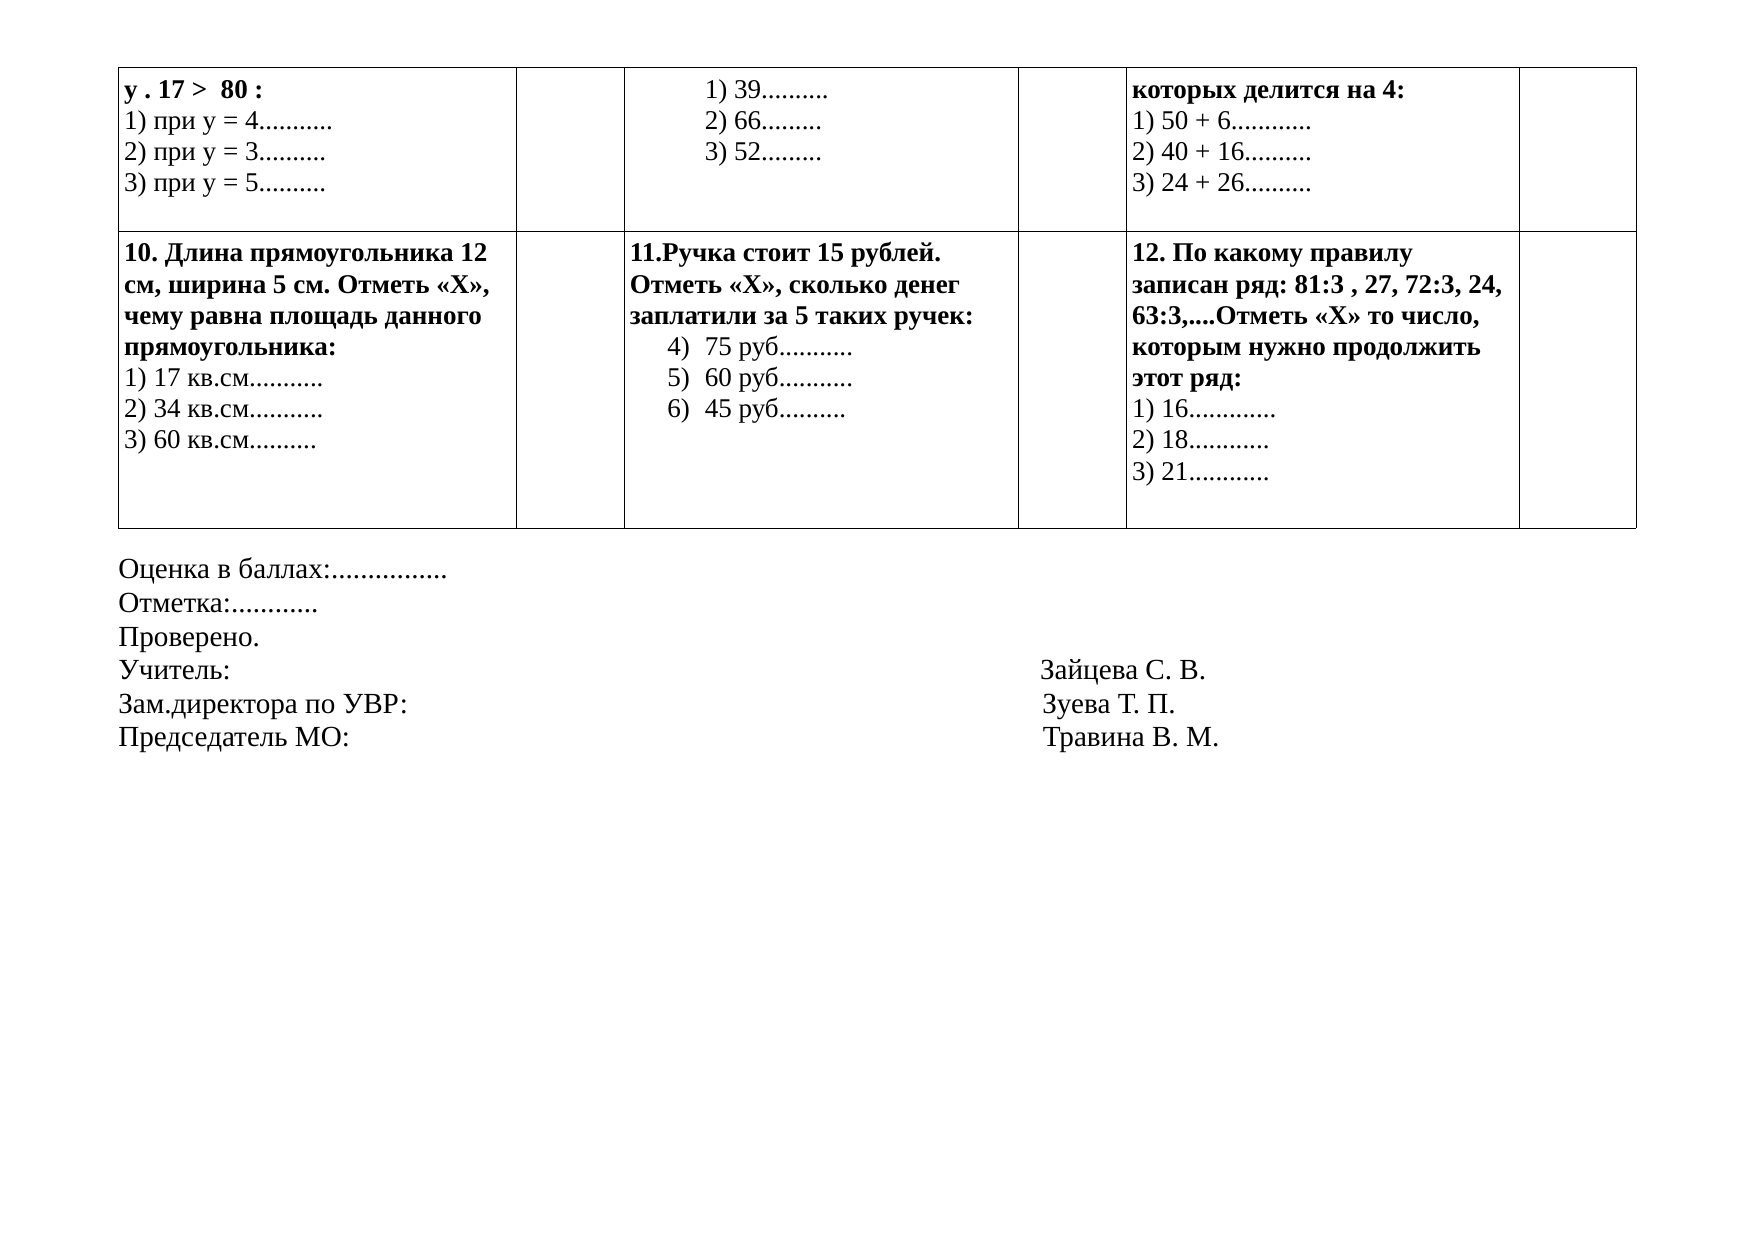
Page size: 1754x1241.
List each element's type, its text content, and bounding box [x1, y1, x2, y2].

table_cell 10. Длина прямоугольника 12 см, ширина 5 см. Отметь «Х», чему равна площадь данного прямоугольника: 1) 17 кв.см........... 2) 34 кв.см........... 3) 60 кв.см.......... [119, 232, 516, 528]
text Отметка:............ [118, 585, 1636, 619]
table_cell 11.Ручка стоит 15 рублей. Отметь «Х», сколько денег заплатили за 5 таких ручек: 75 руб........... 60 руб........... 45 руб.......... [625, 232, 1018, 528]
table_cell [517, 232, 624, 528]
table_cell [517, 68, 624, 231]
table_cell [1019, 68, 1126, 231]
text Проверено. [118, 619, 1636, 652]
table_cell 12. По какому правилу записан ряд: 81:3 , 27, 72:3, 24, 63:3,....Отметь «Х» то число, которым нужно продолжить этот ряд: 1) 16............. 2) 18............ 3) 21............ [1127, 232, 1519, 528]
table_cell которых делится на 4: 1) 50 + 6............ 2) 40 + 16.......... 3) 24 + 26.......... [1127, 68, 1519, 231]
text Председатель МО: Травина В. М. [118, 719, 1636, 753]
text Оценка в баллах:................ [118, 552, 1636, 585]
table_cell [1520, 68, 1636, 231]
table_cell [1520, 232, 1636, 528]
table_cell 1) 39.......... 2) 66......... 3) 52......... [625, 68, 1018, 231]
table_cell у . 17 > 80 : 1) при у = 4........... 2) при у = 3.......... 3) при у = 5.......... [119, 68, 516, 231]
text Учитель: Зайцева С. В. [118, 652, 1636, 686]
table_cell [1019, 232, 1126, 528]
text Зам.директора по УВР: Зуева Т. П. [118, 686, 1636, 719]
